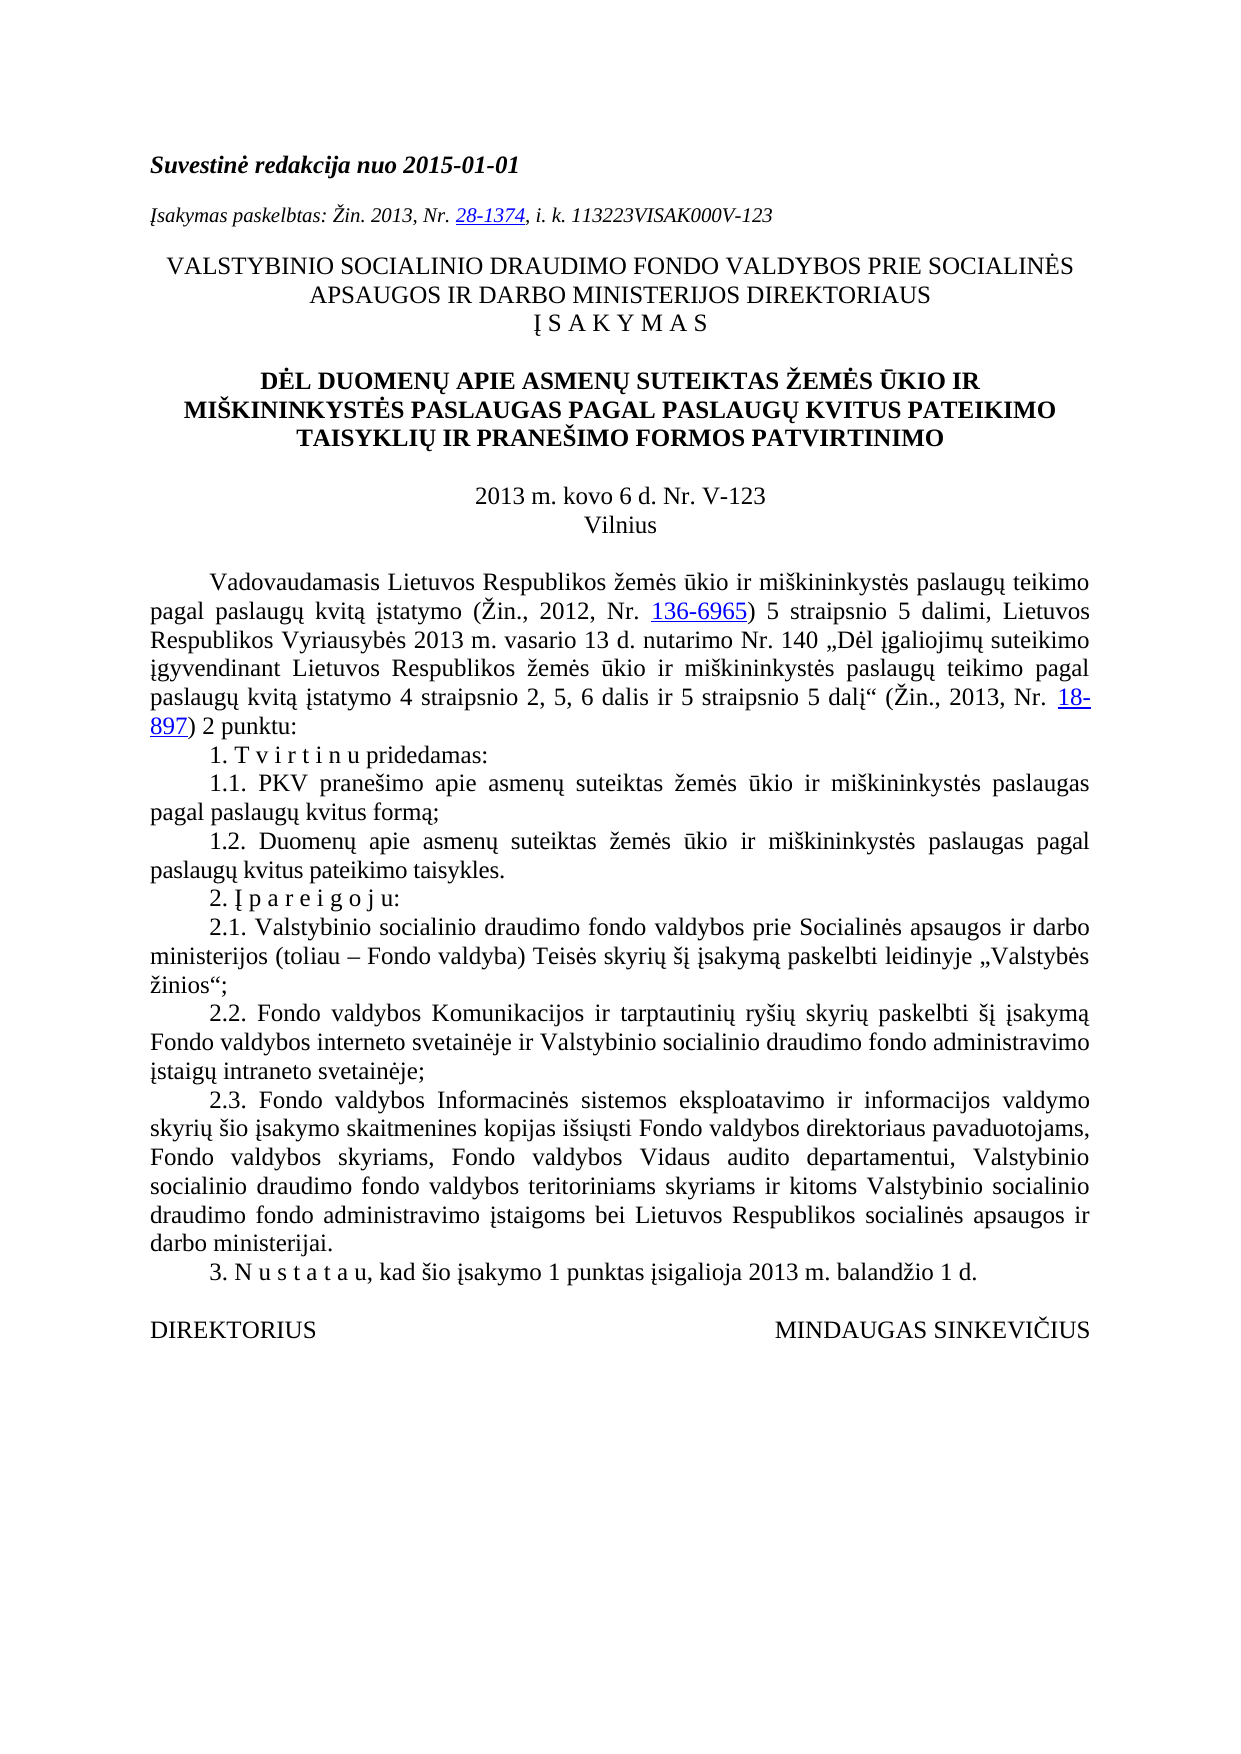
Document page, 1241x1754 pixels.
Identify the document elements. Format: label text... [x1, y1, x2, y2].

text 1.1. PKV pranešimo apie asmenų suteiktas žemės ūkio ir miškininkystės paslaugas pagal paslaugų kvitus formą; [150, 768, 1091, 826]
text 3. N u s t a t a u, kad šio įsakymo 1 punktas įsigalioja 2013 m. balandžio 1 d. [150, 1257, 1091, 1286]
text 2.2. Fondo valdybos Komunikacijos ir tarptautinių ryšių skyrių paskelbti šį įsakymą Fondo valdybos interneto svetainėje ir Valstybinio socialinio draudimo fondo administravimo įstaigų intraneto svetainėje; [150, 998, 1091, 1085]
text 2. Į p a r e i g o j u: [150, 883, 1091, 912]
text Įsakymas paskelbtas: Žin. 2013, Nr. 28-1374, i. k. 113223VISAK000V-123 [150, 203, 1091, 227]
text Suvestinė redakcija nuo 2015-01-01 [150, 150, 1091, 179]
text Valstybinio socialinio draudimo fondo valdybos prie Socialinės apsaugos ir darbo ministerijos DirektoriAus [150, 251, 1091, 308]
text 1.2. Duomenų apie asmenų suteiktas žemės ūkio ir miškininkystės paslaugas pagal paslaugų kvitus pateikimo taisykles. [150, 826, 1091, 883]
text Vadovaudamasis Lietuvos Respublikos žemės ūkio ir miškininkystės paslaugų teikimo pagal paslaugų kvitą įstatymo (Žin., 2012, Nr. 136-6965) 5 straipsnio 5 dalimi, Lietuvos Respublikos Vyriausybės 2013 m. vasario 13 d. nutarimo Nr. 140 „Dėl įgaliojimų suteikimo įgyvendinant Lietuvos Respublikos žemės ūkio ir miškininkystės paslaugų teikimo pagal paslaugų kvitą įstatymo 4 straipsnio 2, 5, 6 dalis ir 5 straipsnio 5 dalį“ (Žin., 2013, Nr. 18-897) 2 punktu: [150, 567, 1091, 740]
text Į s a k y m a s [150, 308, 1091, 337]
text Direktorius Mindaugas Sinkevičius [150, 1315, 1091, 1343]
text 1. T v i r t i n u pridedamas: [150, 740, 1091, 768]
text 2.1. Valstybinio socialinio draudimo fondo valdybos prie Socialinės apsaugos ir darbo ministerijos (toliau – Fondo valdyba) Teisės skyrių šį įsakymą paskelbti leidinyje „Valstybės žinios“; [150, 912, 1091, 998]
text Vilnius [150, 510, 1091, 538]
text Dėl Duomenų apie asmenų suteiktas žemės ūkio ir miškiniNkystės paslaugas pagal paslaugų kvitus pateikimo taisyklių ir pranešimo formos patvirtinimo [150, 366, 1091, 452]
text 2013 m. kovo 6 d. Nr. V-123 [150, 481, 1091, 510]
text 2.3. Fondo valdybos Informacinės sistemos eksploatavimo ir informacijos valdymo skyrių šio įsakymo skaitmenines kopijas išsiųsti Fondo valdybos direktoriaus pavaduotojams, Fondo valdybos skyriams, Fondo valdybos Vidaus audito departamentui, Valstybinio socialinio draudimo fondo valdybos teritoriniams skyriams ir kitoms Valstybinio socialinio draudimo fondo administravimo įstaigoms bei Lietuvos Respublikos socialinės apsaugos ir darbo ministerijai. [150, 1085, 1091, 1257]
